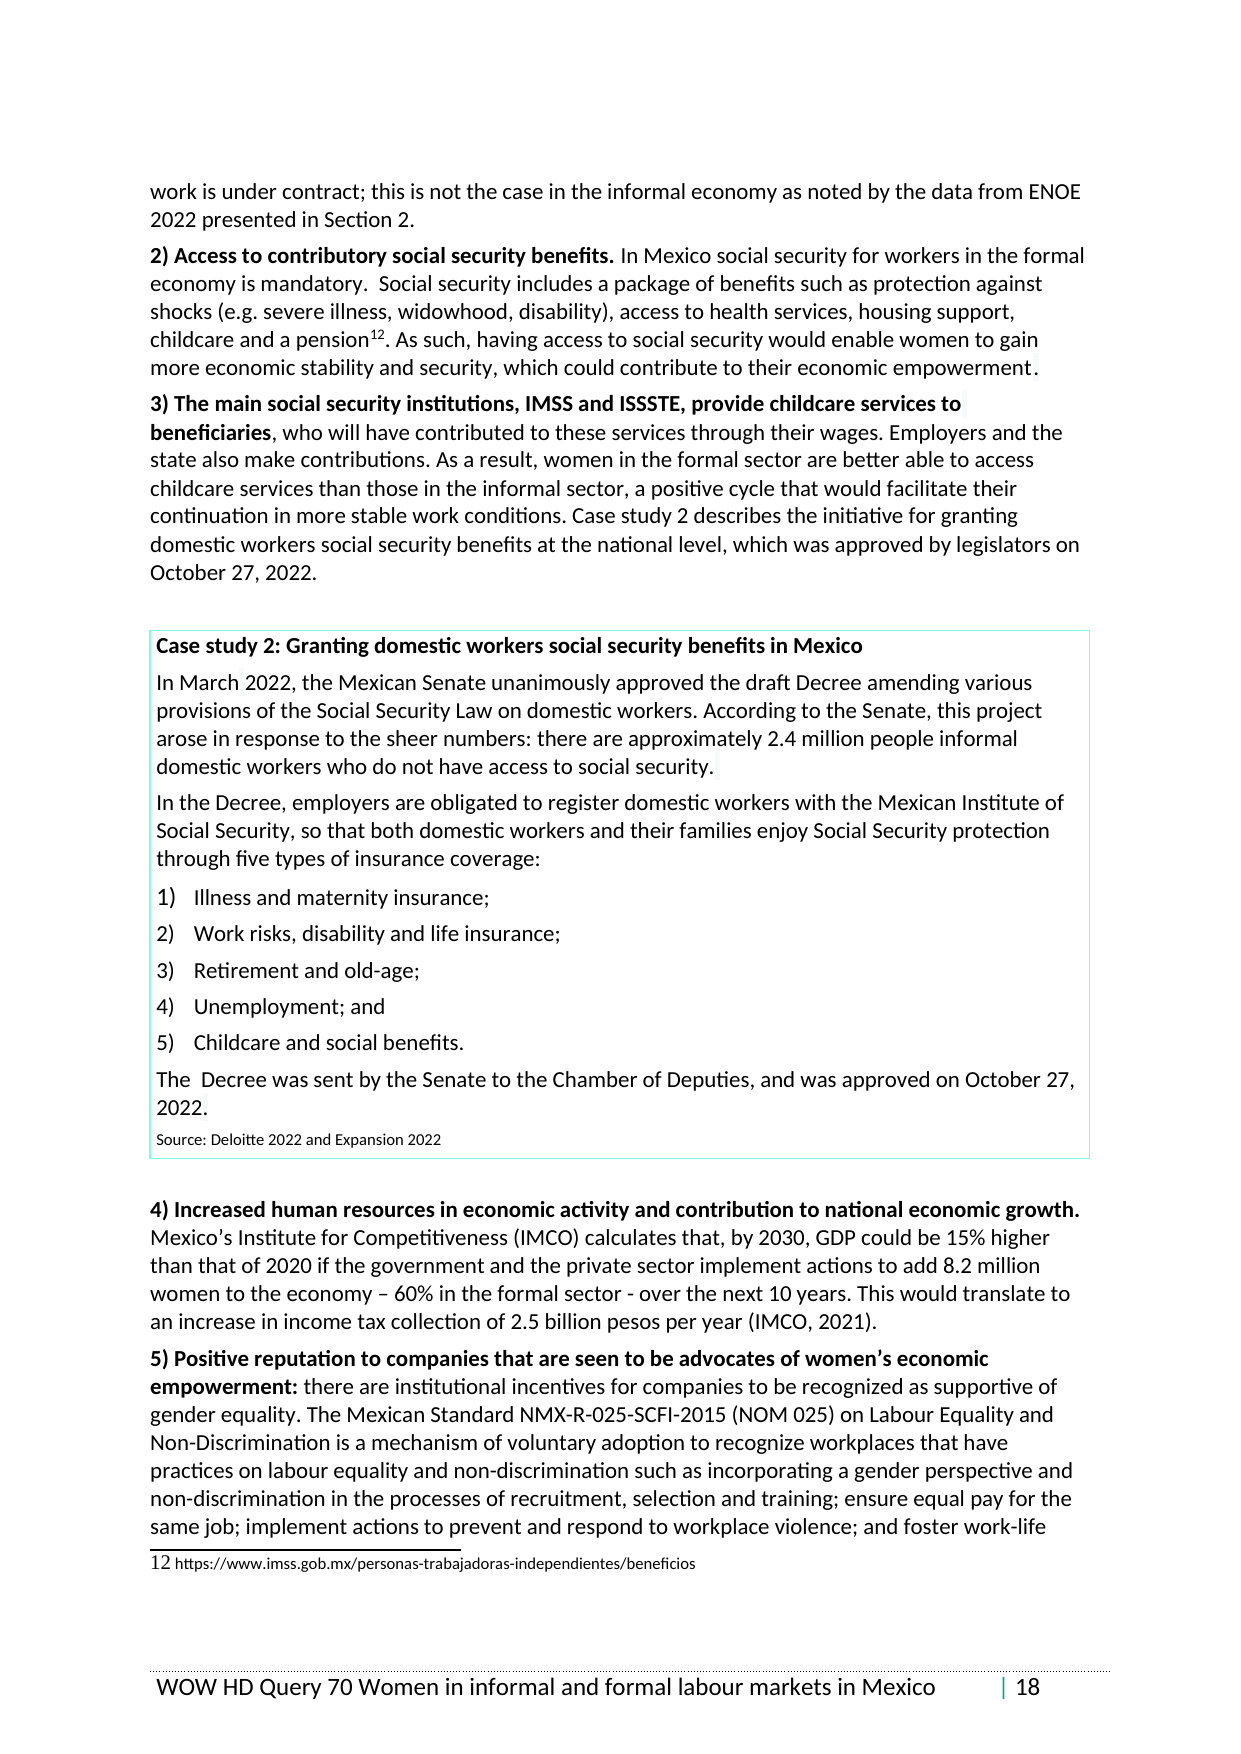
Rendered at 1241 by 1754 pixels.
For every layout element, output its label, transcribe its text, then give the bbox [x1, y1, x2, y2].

table_header Case study 2: Granting domestic workers social security benefits in Mexico In March 2022, the Mexican Senate unanimously approved the draft Decree amending various provisions of the Social Security Law on domestic workers. According to the Senate, this project arose in response to the sheer numbers: there are approximately 2.4 million people informal domestic workers who do not have access to social security. In the Decree, employers are obligated to register domestic workers with the Mexican Institute of Social Security, so that both domestic workers and their families enjoy Social Security protection through five types of insurance coverage: Illness and maternity insurance; Work risks, disability and life insurance; Retirement and old-age; Unemployment; and Childcare and social benefits. The Decree was sent by the Senate to the Chamber of Deputies, and was approved on October 27, 2022. Source: Deloitte 2022 and Expansion 2022 [151, 631, 1089, 1158]
text 4) Increased human resources in economic activity and contribution to national economic growth. Mexico’s Institute for Competitiveness (IMCO) calculates that, by 2030, GDP could be 15% higher than that of 2020 if the government and the private sector implement actions to add 8.2 million women to the economy – 60% in the formal sector - over the next 10 years. This would translate to an increase in income tax collection of 2.5 billion pesos per year (IMCO, 2021). [150, 1195, 1090, 1335]
text work is under contract; this is not the case in the informal economy as noted by the data from ENOE 2022 presented in Section 2. [150, 177, 1090, 233]
text 3) The main social security institutions, IMSS and ISSSTE, provide childcare services to beneficiaries, who will have contributed to these services through their wages. Employers and the state also make contributions. As a result, women in the formal sector are better able to access childcare services than those in the informal sector, a positive cycle that would facilitate their continuation in more stable work conditions. Case study 2 describes the initiative for granting domestic workers social security benefits at the national level, which was approved by legislators on October 27, 2022. [150, 389, 1090, 586]
text 2) Access to contributory social security benefits. In Mexico social security for workers in the formal economy is mandatory. Social security includes a package of benefits such as protection against shocks (e.g. severe illness, widowhood, disability), access to health services, housing support, childcare and a pension. As such, having access to social security would enable women to gain more economic stability and security, which could contribute to their economic empowerment. [150, 241, 1090, 381]
text https://www.imss.gob.mx/personas-trabajadoras-independientes/beneficios [150, 1550, 1090, 1574]
text 5) Positive reputation to companies that are seen to be advocates of women’s economic empowerment: there are institutional incentives for companies to be recognized as supportive of gender equality. The Mexican Standard NMX-R-025-SCFI-2015 (NOM 025) on Labour Equality and Non-Discrimination is a mechanism of voluntary adoption to recognize workplaces that have practices on labour equality and non-discrimination such as incorporating a gender perspective and non-discrimination in the processes of recruitment, selection and training; ensure equal pay for the same job; implement actions to prevent and respond to workplace violence; and foster work-life [150, 1344, 1090, 1540]
